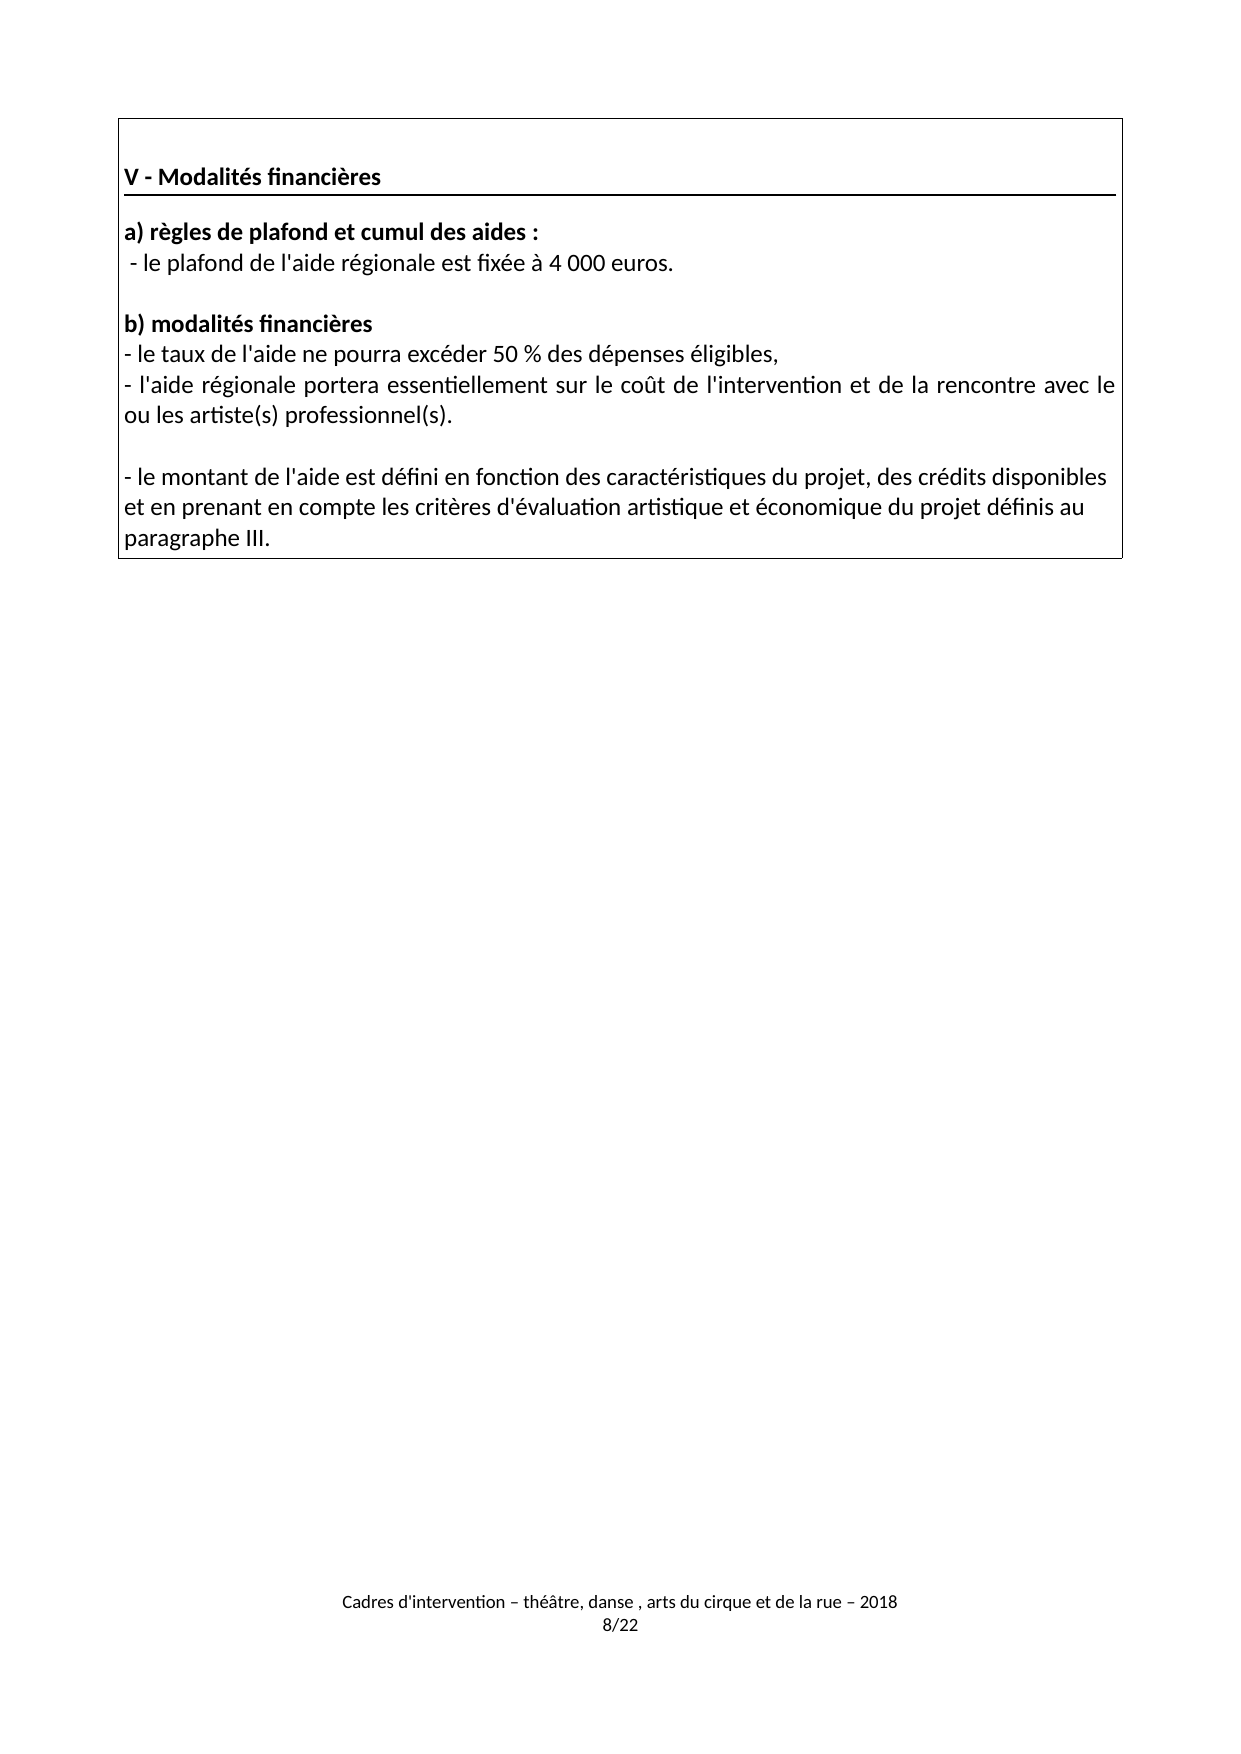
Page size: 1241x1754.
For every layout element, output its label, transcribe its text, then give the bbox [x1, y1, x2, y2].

table_header V - Modalités financières a) règles de plafond et cumul des aides : - le plafond de l'aide régionale est fixée à 4 000 euros. b) modalités financières - le taux de l'aide ne pourra excéder 50 % des dépenses éligibles, - l'aide régionale portera essentiellement sur le coût de l'intervention et de la rencontre avec le ou les artiste(s) professionnel(s). - le montant de l'aide est défini en fonction des caractéristiques du projet, des crédits disponibles et en prenant en compte les critères d'évaluation artistique et économique du projet définis au paragraphe III. [119, 119, 1122, 558]
